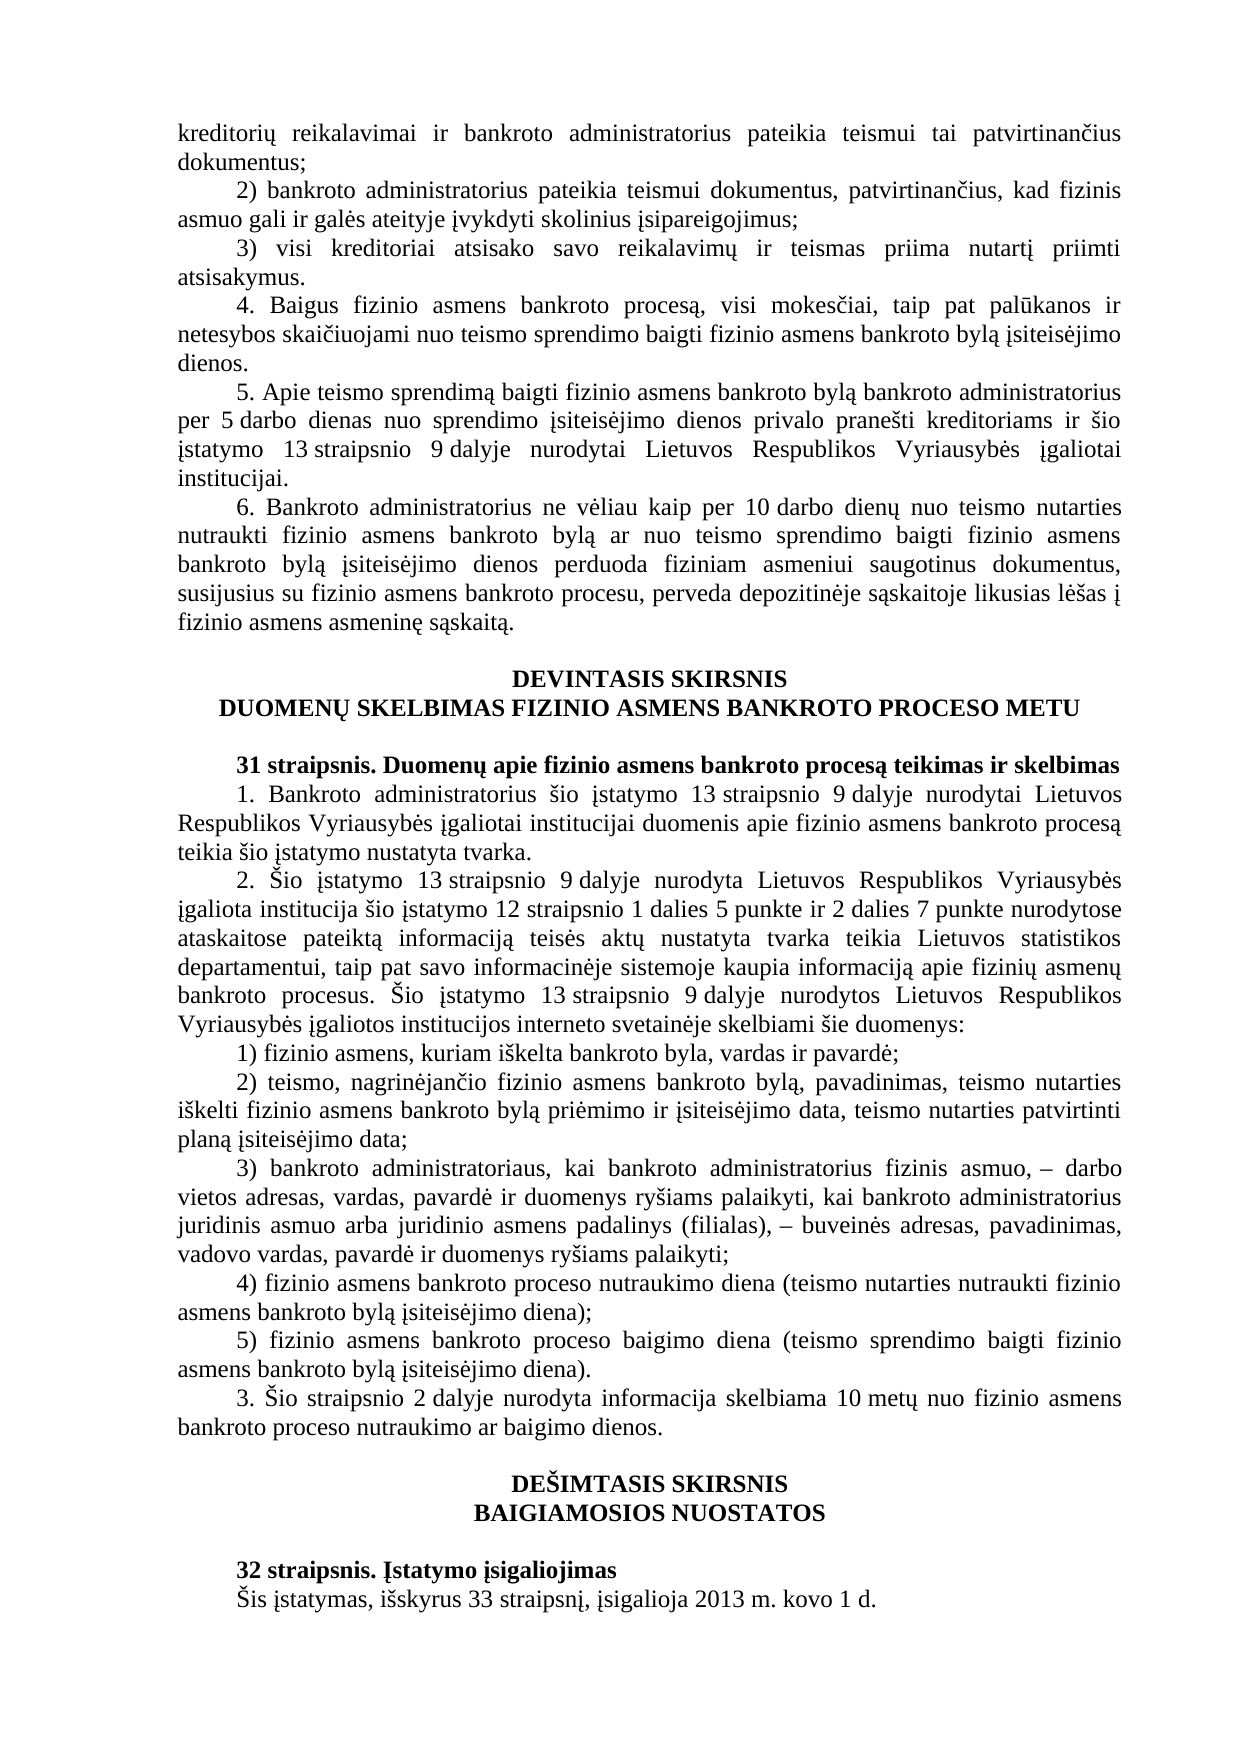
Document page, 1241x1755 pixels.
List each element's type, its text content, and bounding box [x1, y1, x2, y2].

text 2. Šio įstatymo 13 straipsnio 9 dalyje nurodyta Lietuvos Respublikos Vyriausybės įgaliota institucija šio įstatymo 12 straipsnio 1 dalies 5 punkte ir 2 dalies 7 punkte nurodytose ataskaitose pateiktą informaciją teisės aktų nustatyta tvarka teikia Lietuvos statistikos departamentui, taip pat savo informacinėje sistemoje kaupia informaciją apie fizinių asmenų bankroto procesus. Šio įstatymo 13 straipsnio 9 dalyje nurodytos Lietuvos Respublikos Vyriausybės įgaliotos institucijos interneto svetainėje skelbiami šie duomenys: [177, 866, 1122, 1038]
text 6. Bankroto administratorius ne vėliau kaip per 10 darbo dienų nuo teismo nutarties nutraukti fizinio asmens bankroto bylą ar nuo teismo sprendimo baigti fizinio asmens bankroto bylą įsiteisėjimo dienos perduoda fiziniam asmeniui saugotinus dokumentus, susijusius su fizinio asmens bankroto procesu, perveda depozitinėje sąskaitoje likusias lėšas į fizinio asmens asmeninę sąskaitą. [177, 492, 1122, 636]
text 5. Apie teismo sprendimą baigti fizinio asmens bankroto bylą bankroto administratorius per 5 darbo dienas nuo sprendimo įsiteisėjimo dienos privalo pranešti kreditoriams ir šio įstatymo 13 straipsnio 9 dalyje nurodytai Lietuvos Respublikos Vyriausybės įgaliotai institucijai. [177, 377, 1122, 492]
text 31 straipsnis. Duomenų apie fizinio asmens bankroto procesą teikimas ir skelbimas [177, 751, 1122, 779]
text Šis įstatymas, išskyrus 33 straipsnį, įsigalioja 2013 m. kovo 1 d. [177, 1584, 1122, 1613]
text 2) teismo, nagrinėjančio fizinio asmens bankroto bylą, pavadinimas, teismo nutarties iškelti fizinio asmens bankroto bylą priėmimo ir įsiteisėjimo data, teismo nutarties patvirtinti planą įsiteisėjimo data; [177, 1067, 1122, 1153]
text 2) bankroto administratorius pateikia teismui dokumentus, patvirtinančius, kad fizinis asmuo gali ir galės ateityje įvykdyti skolinius įsipareigojimus; [177, 176, 1122, 233]
text 5) fizinio asmens bankroto proceso baigimo diena (teismo sprendimo baigti fizinio asmens bankroto bylą įsiteisėjimo diena). [177, 1326, 1122, 1383]
text 1. Bankroto administratorius šio įstatymo 13 straipsnio 9 dalyje nurodytai Lietuvos Respublikos Vyriausybės įgaliotai institucijai duomenis apie fizinio asmens bankroto procesą teikia šio įstatymo nustatyta tvarka. [177, 779, 1122, 866]
text 4) fizinio asmens bankroto proceso nutraukimo diena (teismo nutarties nutraukti fizinio asmens bankroto bylą įsiteisėjimo diena); [177, 1268, 1122, 1326]
text BAIGIAMOSIOS NUOSTATOS [177, 1498, 1122, 1527]
text 3) bankroto administratoriaus, kai bankroto administratorius fizinis asmuo, – darbo vietos adresas, vardas, pavardė ir duomenys ryšiams palaikyti, kai bankroto administratorius juridinis asmuo arba juridinio asmens padalinys (filialas), – buveinės adresas, pavadinimas, vadovo vardas, pavardė ir duomenys ryšiams palaikyti; [177, 1153, 1122, 1268]
text kreditorių reikalavimai ir bankroto administratorius pateikia teismui tai patvirtinančius dokumentus; [177, 118, 1122, 176]
text 32 straipsnis. Įstatymo įsigaliojimas [177, 1556, 1122, 1584]
text DEŠIMTASIS SKIRSNIS [177, 1469, 1122, 1498]
text 3. Šio straipsnio 2 dalyje nurodyta informacija skelbiama 10 metų nuo fizinio asmens bankroto proceso nutraukimo ar baigimo dienos. [177, 1383, 1122, 1441]
text 1) fizinio asmens, kuriam iškelta bankroto byla, vardas ir pavardė; [177, 1038, 1122, 1067]
text DEVINTASIS SKIRSNIS [177, 664, 1122, 693]
text DUOMENŲ SKELBIMAS FIZINIO ASMENS BANKROTO PROCESO METU [177, 693, 1122, 722]
text 3) visi kreditoriai atsisako savo reikalavimų ir teismas priima nutartį priimti atsisakymus. [177, 233, 1122, 291]
text 4. Baigus fizinio asmens bankroto procesą, visi mokesčiai, taip pat palūkanos ir netesybos skaičiuojami nuo teismo sprendimo baigti fizinio asmens bankroto bylą įsiteisėjimo dienos. [177, 291, 1122, 377]
